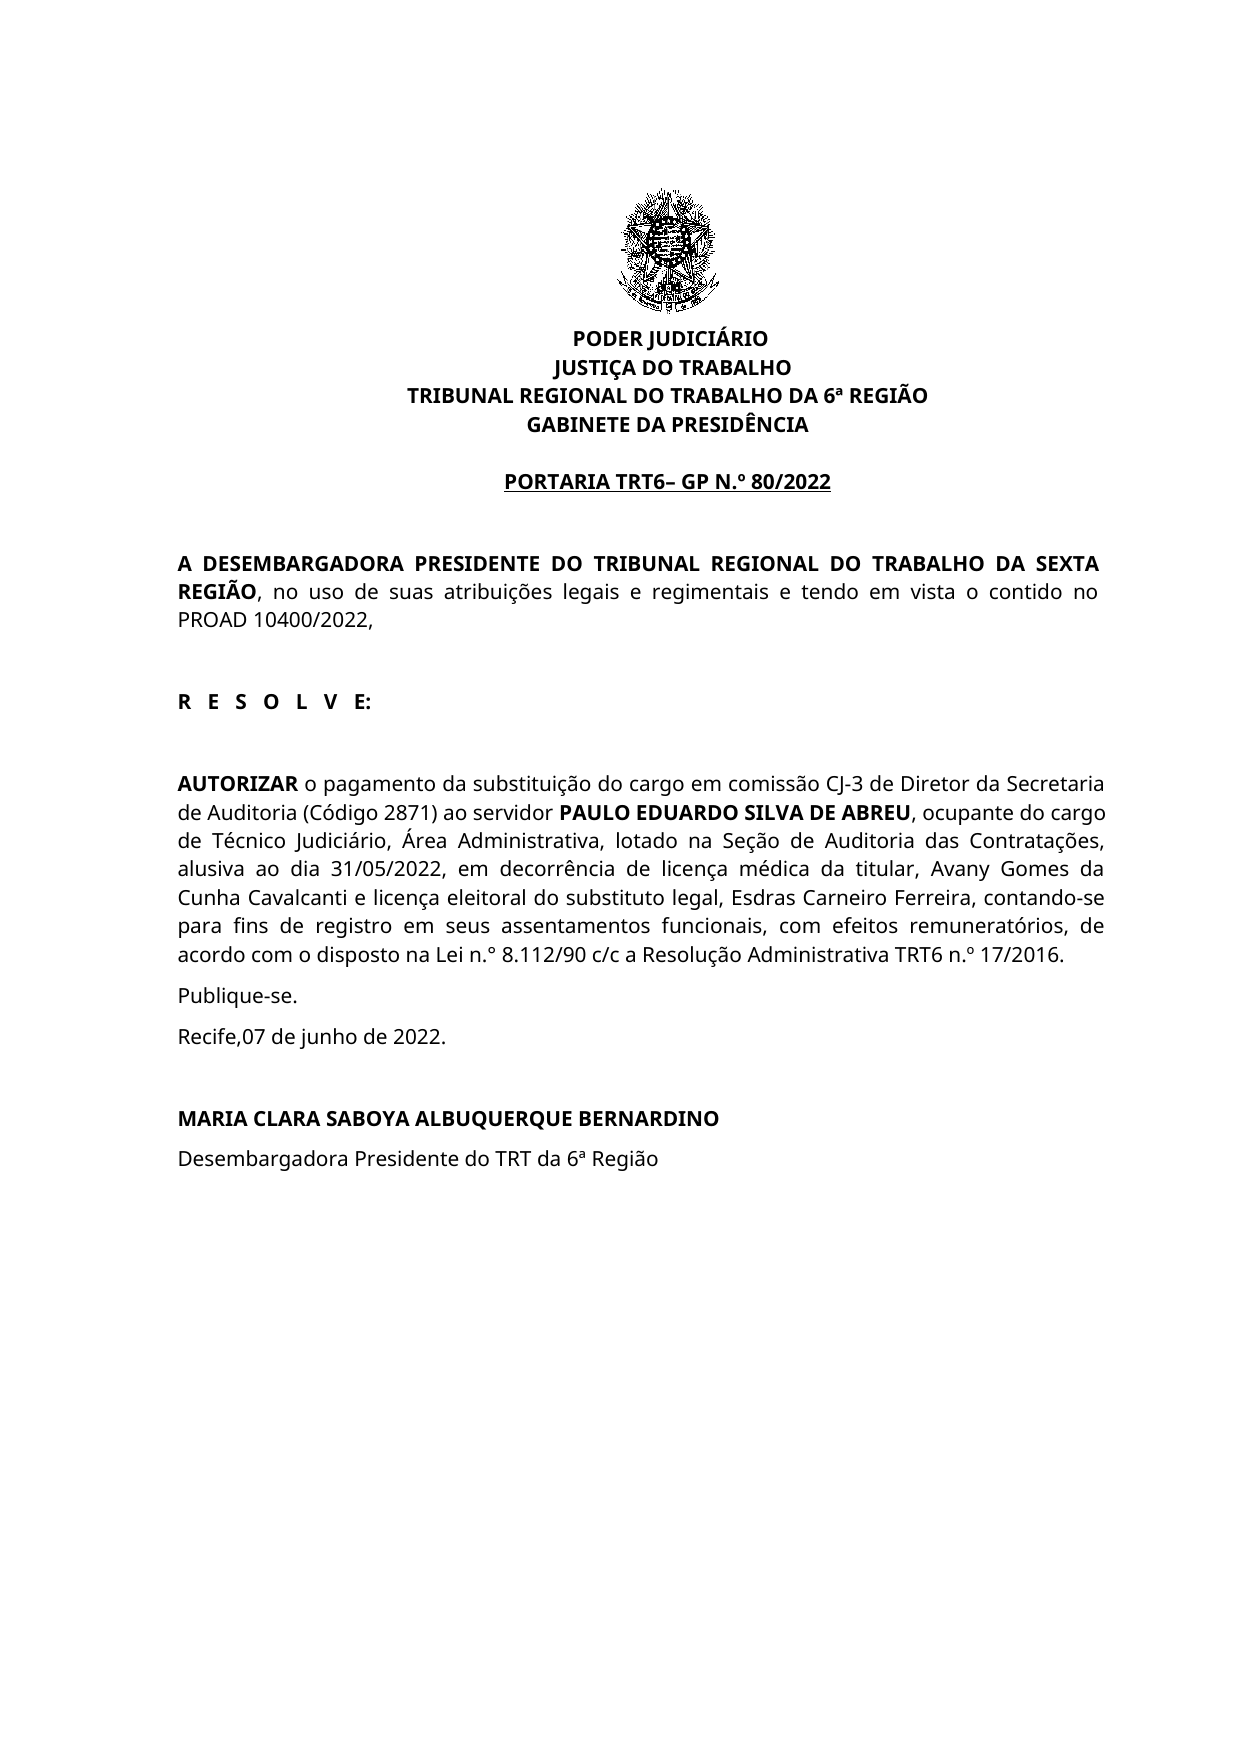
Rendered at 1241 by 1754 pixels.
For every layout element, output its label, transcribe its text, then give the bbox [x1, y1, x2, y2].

text MARIA CLARA SABOYA ALBUQUERQUE BERNARDINO [177, 1104, 1106, 1132]
text A DESEMBARGADORA PRESIDENTE DO TRIBUNAL REGIONAL DO TRABALHO DA SEXTA REGIÃO, no uso de suas atribuições legais e regimentais e tendo em vista o contido no PROAD 10400/2022, [177, 549, 1100, 634]
text PODER JUDICIÁRIO [177, 324, 1158, 353]
text Desembargadora Presidente do TRT da 6ª Região [177, 1144, 1106, 1173]
text TRIBUNAL REGIONAL DO TRABALHO DA 6ª REGIÃO [177, 381, 1158, 410]
text GABINETE DA PRESIDÊNCIA [177, 410, 1158, 438]
text R E S O L V E: [177, 687, 1106, 716]
text JUSTIÇA DO TRABALHO [177, 353, 1158, 381]
text Recife,07 de junho de 2022. [177, 1022, 1106, 1050]
text AUTORIZAR o pagamento da substituição do cargo em comissão CJ-3 de Diretor da Secretaria de Auditoria (Código 2871) ao servidor PAULO EDUARDO SILVA DE ABREU, ocupante do cargo de Técnico Judiciário, Área Administrativa, lotado na Seção de Auditoria das Contratações, alusiva ao dia 31/05/2022, em decorrência de licença médica da titular, Avany Gomes da Cunha Cavalcanti e licença eleitoral do substituto legal, Esdras Carneiro Ferreira, contando-se para fins de registro em seus assentamentos funcionais, com efeitos remuneratórios, de acordo com o disposto na Lei n.° 8.112/90 c/c a Resolução Administrativa TRT6 n.º 17/2016. [177, 769, 1106, 968]
text Publique-se. [177, 981, 1106, 1009]
text PORTARIA TRT6– GP N.º 80/2022 [177, 467, 1158, 495]
